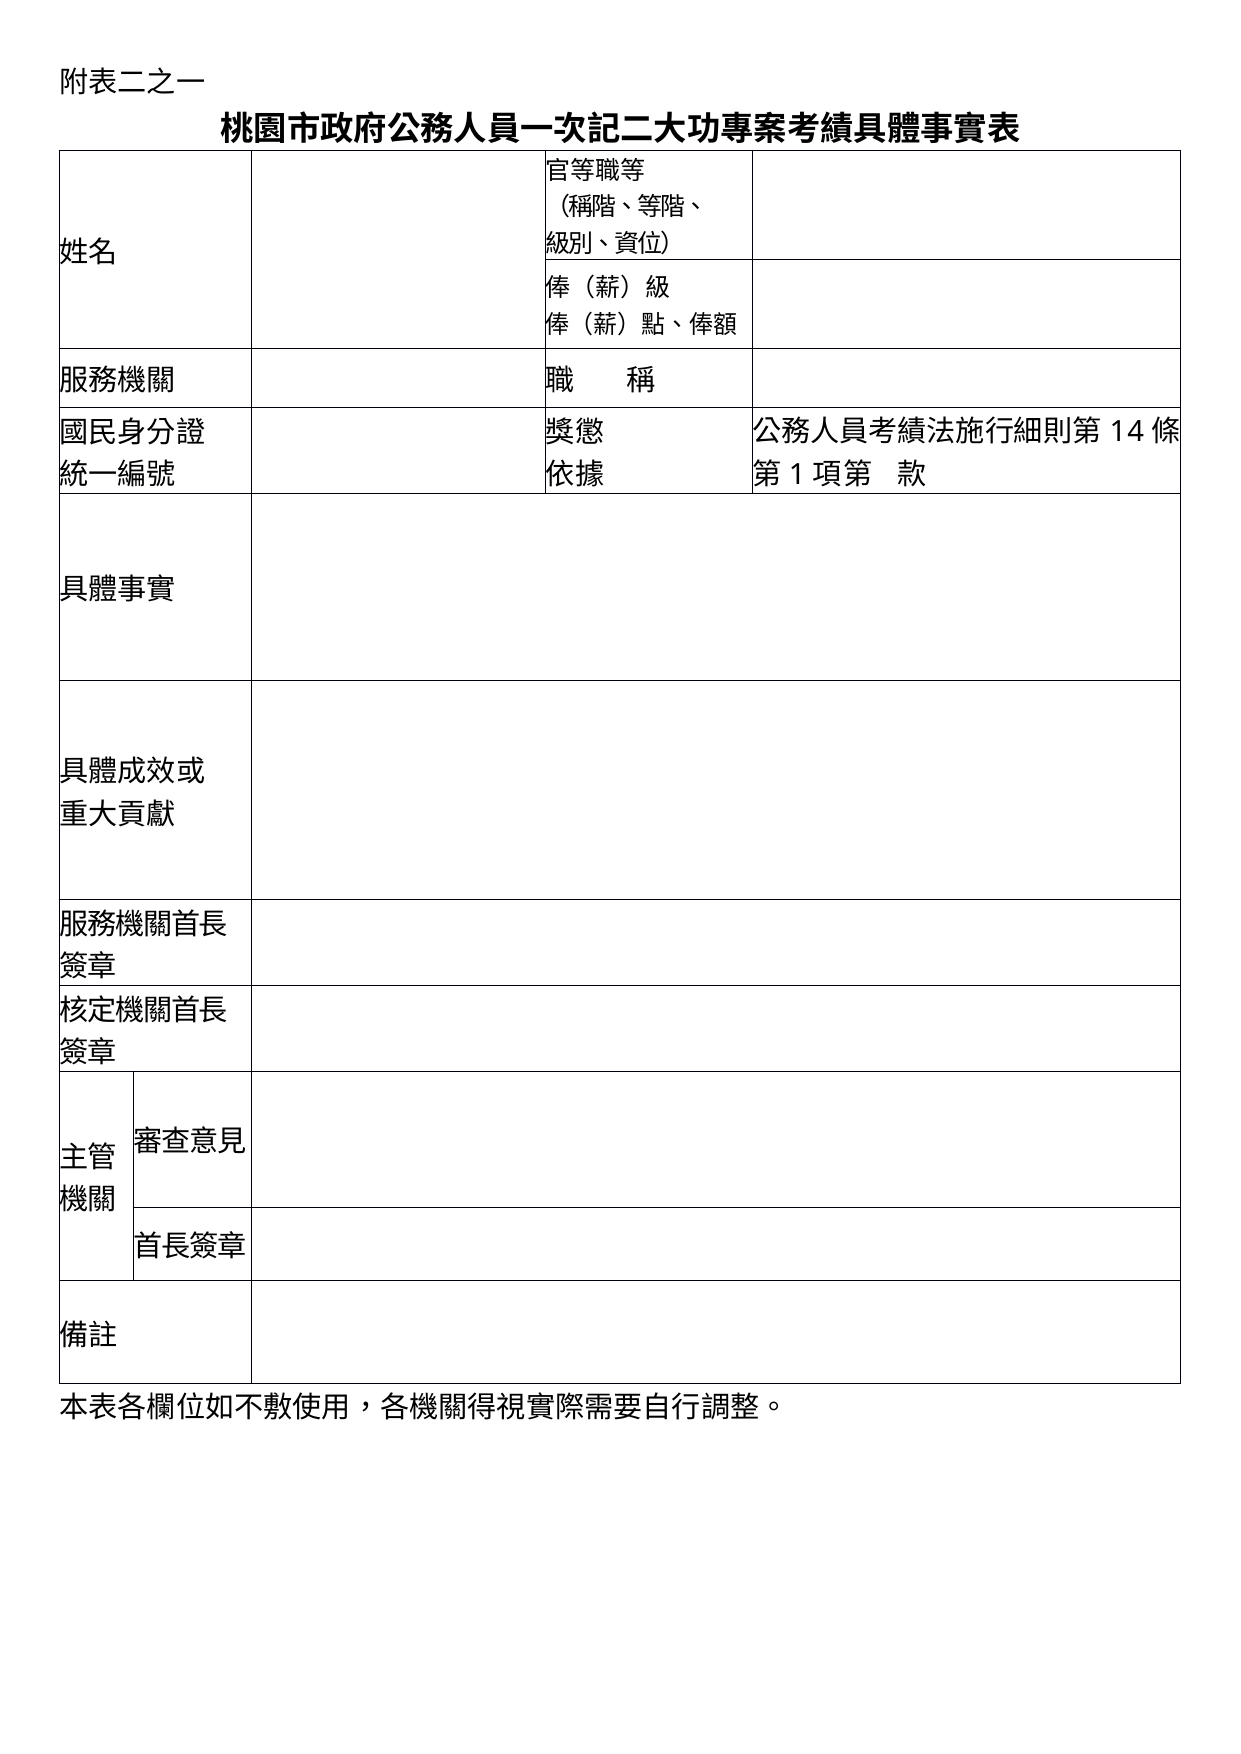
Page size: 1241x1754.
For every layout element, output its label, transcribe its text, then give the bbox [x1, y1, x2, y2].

table_cell [252, 349, 545, 407]
table_cell [252, 900, 1180, 985]
table_cell 服務機關首長 簽章 [60, 900, 251, 985]
table_cell 職 稱 [546, 349, 752, 407]
table_cell [252, 1281, 1180, 1383]
table_cell [252, 986, 1180, 1071]
text 本表各欄位如不敷使用，各機關得視實際需要自行調整。 [59, 1384, 1181, 1426]
table_cell 審查意見 [134, 1072, 251, 1207]
text 桃園市政府公務人員一次記二大功專案考績具體事實表 [59, 101, 1181, 149]
table_cell [252, 681, 1180, 899]
table_cell [252, 408, 545, 493]
table_cell [753, 349, 1180, 407]
table_cell 備註 [60, 1281, 251, 1383]
table_cell 首長簽章 [134, 1208, 251, 1280]
table_cell 主管 機關 [60, 1072, 133, 1280]
table_cell [252, 494, 1180, 680]
table_cell 具體成效或 重大貢獻 [60, 681, 251, 899]
table_cell [252, 1208, 1180, 1280]
table_cell 獎懲 依據 [546, 408, 752, 493]
table_header 官等職等 （稱階、等階、 級別、資位） [546, 151, 752, 259]
table_cell 具體事實 [60, 494, 251, 680]
table_cell [252, 1072, 1180, 1207]
table_header [252, 151, 545, 348]
table_header 姓名 [60, 151, 251, 348]
table_cell [753, 260, 1180, 348]
table_header [753, 151, 1180, 259]
text 附表二之一 [59, 59, 1181, 101]
table_cell 國民身分證 統一編號 [60, 408, 251, 493]
table_cell 俸（薪）級 俸（薪）點、俸額 [546, 260, 752, 348]
table_cell 服務機關 [60, 349, 251, 407]
table_cell 公務人員考績法施行細則第14條第1項第 款 [753, 408, 1180, 493]
table_cell 核定機關首長 簽章 [60, 986, 251, 1071]
